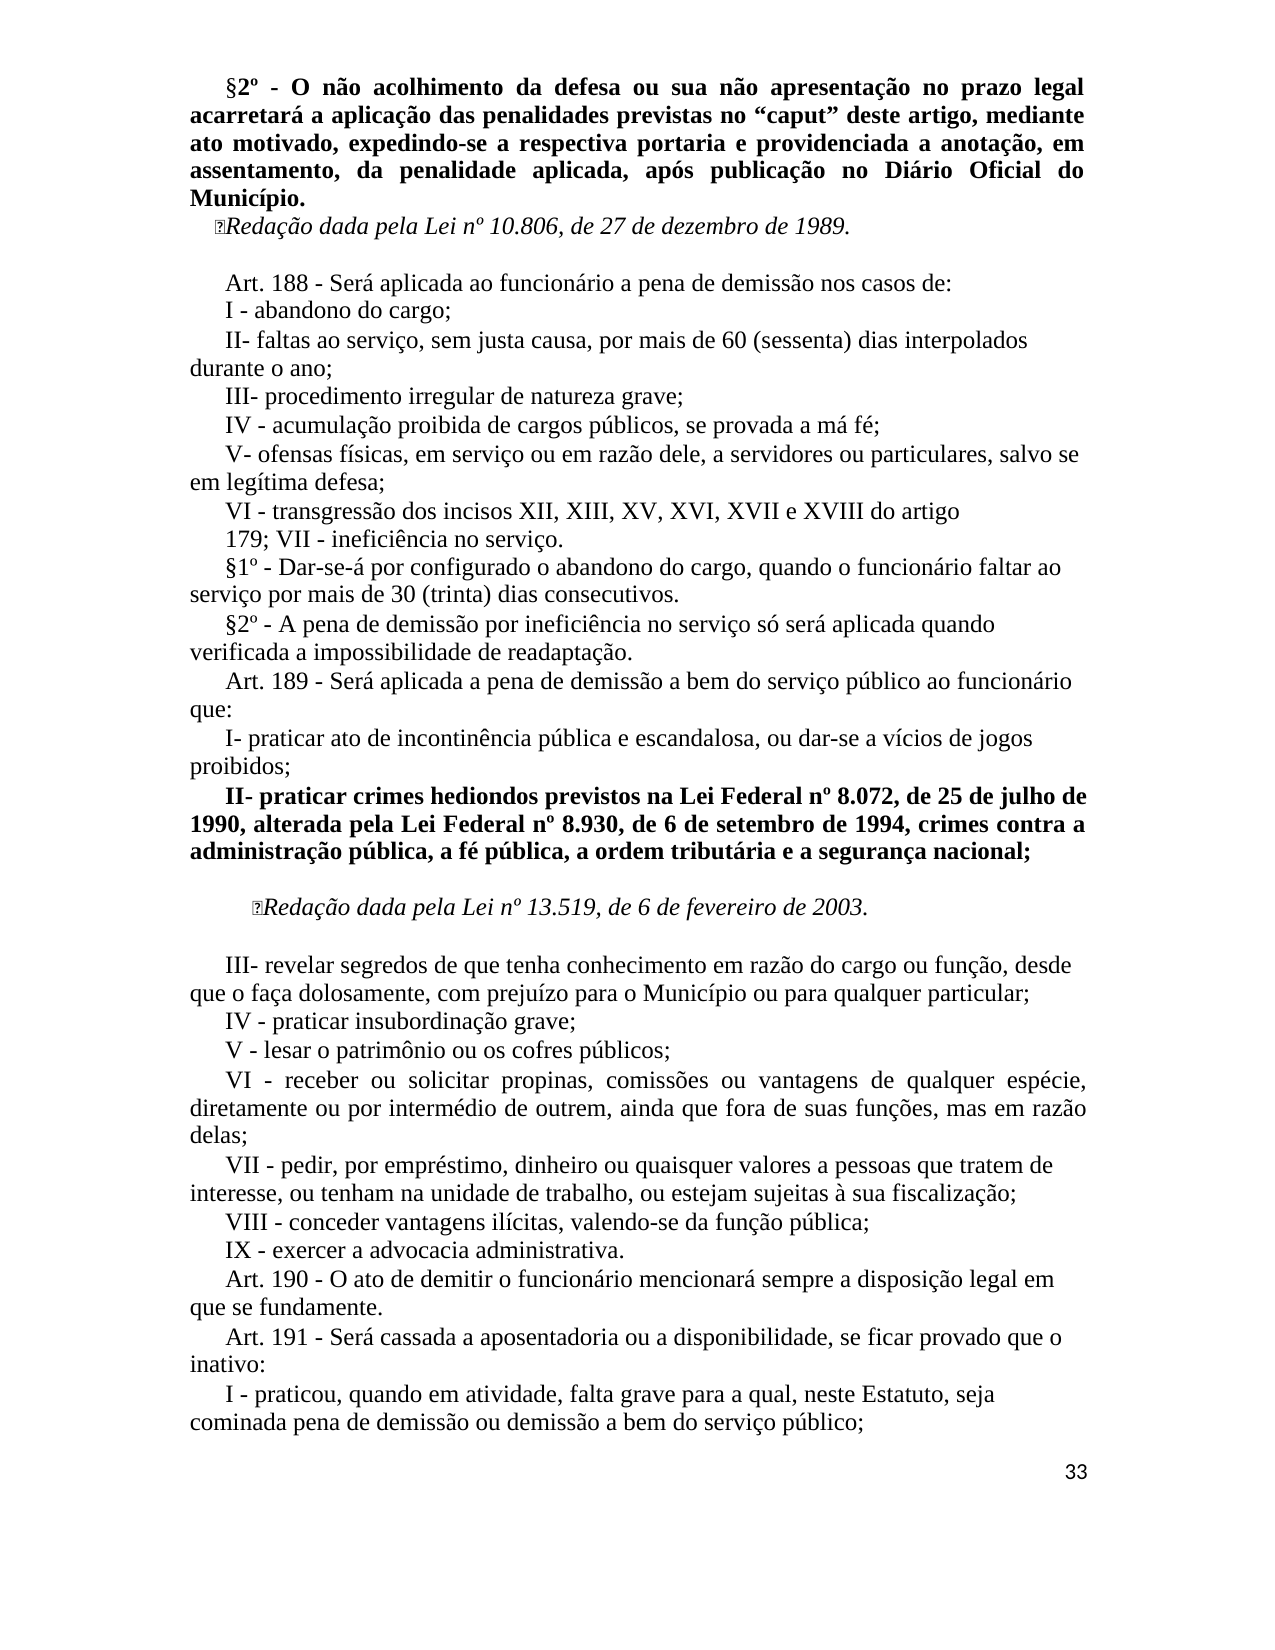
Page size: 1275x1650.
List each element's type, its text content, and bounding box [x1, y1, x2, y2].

list 2º - A pena de demissão por ineficiência no serviço só será aplicada quando verificada a impossibilidade de readaptação. [189, 610, 1087, 666]
list - ofensas físicas, em serviço ou em razão dele, a servidores ou particulares, salvo se em legítima defesa; [189, 441, 1087, 496]
text Art. 191 - Será cassada a aposentadoria ou a disponibilidade, se ficar provado que o inativo: [189, 1323, 1087, 1378]
text I - abandono do cargo; [225, 296, 1125, 324]
text Art. 189 - Será aplicada a pena de demissão a bem do serviço público ao funcionário que: [189, 668, 1087, 723]
text VIII - conceder vantagens ilícitas, valendo-se da função pública; IX - exercer a advocacia administrativa. [225, 1208, 871, 1264]
list Redação dada pela Lei nº 10.806, de 27 de dezembro de 1989. [214, 212, 1125, 240]
text VI - receber ou solicitar propinas, comissões ou vantagens de qualquer espécie, diretamente ou por intermédio de outrem, ainda que fora de suas funções, mas em razão delas; [189, 1066, 1087, 1149]
list - procedimento irregular de natureza grave; [225, 382, 1125, 410]
text IV - acumulação proibida de cargos públicos, se provada a má fé; [225, 410, 1125, 438]
list 1º - Dar-se-á por configurado o abandono do cargo, quando o funcionário faltar ao serviço por mais de 30 (trinta) dias consecutivos. [189, 553, 1085, 608]
text IV - praticar insubordinação grave; [225, 1006, 1125, 1035]
list - faltas ao serviço, sem justa causa, por mais de 60 (sessenta) dias interpolados durante o ano; [189, 326, 1085, 381]
text 33 [150, 1457, 1087, 1485]
text V - lesar o patrimônio ou os cofres públicos; [225, 1035, 1125, 1064]
list - revelar segredos de que tenha conhecimento em razão do cargo ou função, desde que o faça dolosamente, com prejuízo para o Município ou para qualquer particular; [189, 952, 1087, 1006]
list - praticar ato de incontinência pública e escandalosa, ou dar-se a vícios de jogos proibidos; [189, 725, 1087, 780]
text Art. 188 - Será aplicada ao funcionário a pena de demissão nos casos de: [225, 268, 1125, 296]
list 2º - O não acolhimento da defesa ou sua não apresentação no prazo legal acarretará a aplicação das penalidades previstas no “caput” deste artigo, mediante ato motivado, expedindo-se a respectiva portaria e providenciada a anotação, em assentamento, da penalidade aplicada, após publicação no Diário Oficial do Município. [189, 74, 1085, 212]
text Art. 190 - O ato de demitir o funcionário mencionará sempre a disposição legal em que se fundamente. [189, 1266, 1087, 1321]
list Redação dada pela Lei nº 13.519, de 6 de fevereiro de 2003. [252, 892, 1125, 921]
text VI - transgressão dos incisos XII, XIII, XV, XVI, XVII e XVIII do artigo 179; VII - ineficiência no serviço. [225, 498, 989, 553]
text I - praticou, quando em atividade, falta grave para a qual, neste Estatuto, seja cominada pena de demissão ou demissão a bem do serviço público; [189, 1380, 1087, 1435]
list - praticar crimes hediondos previstos na Lei Federal nº 8.072, de 25 de julho de 1990, alterada pela Lei Federal nº 8.930, de 6 de setembro de 1994, crimes contra a administração pública, a fé pública, a ordem tributária e a segurança nacional; [189, 782, 1087, 865]
text VII - pedir, por empréstimo, dinheiro ou quaisquer valores a pessoas que tratem de interesse, ou tenham na unidade de trabalho, ou estejam sujeitas à sua fiscalização; [189, 1152, 1087, 1206]
